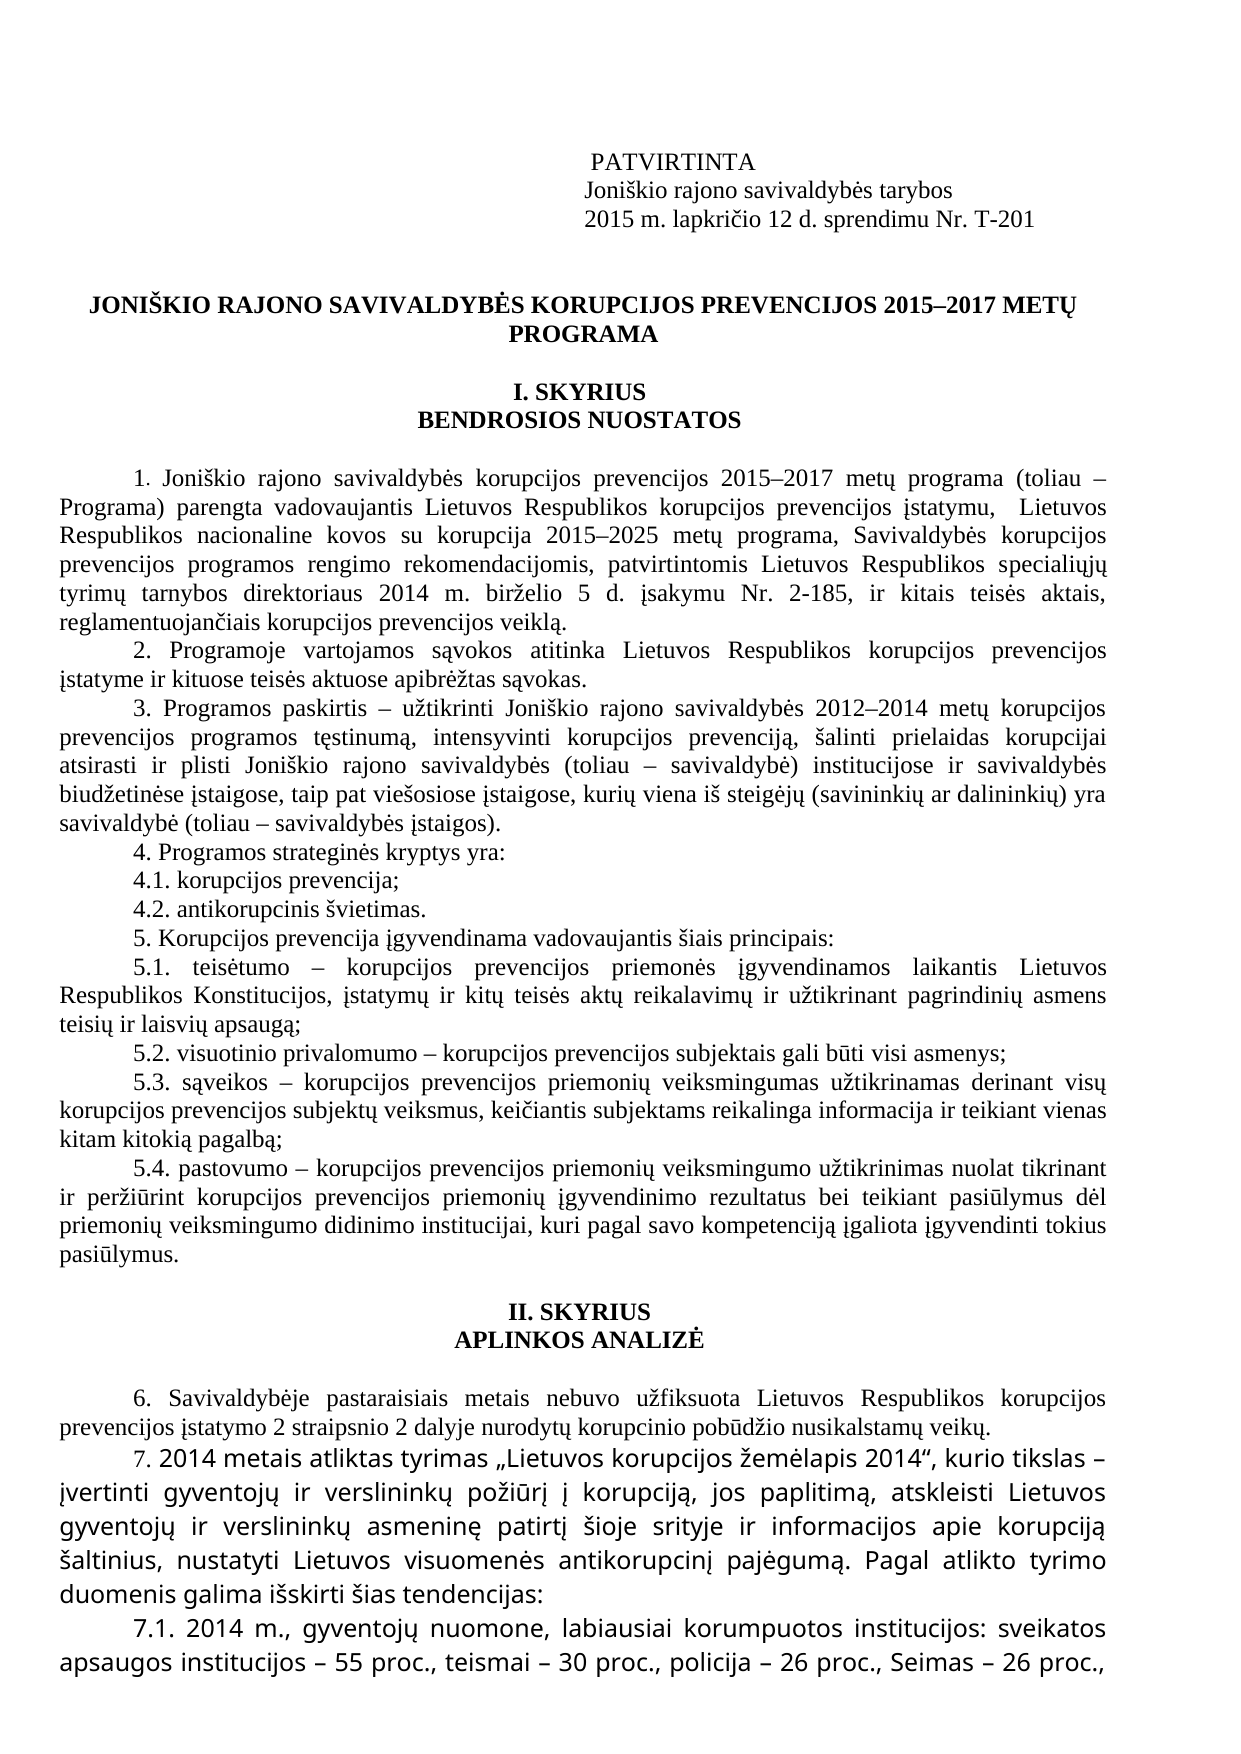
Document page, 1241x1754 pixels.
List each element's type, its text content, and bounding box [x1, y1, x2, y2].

text 5.1. teisėtumo – korupcijos prevencijos priemonės įgyvendinamos laikantis Lietuvos Respublikos Konstitucijos, įstatymų ir kitų teisės aktų reikalavimų ir užtikrinant pagrindinių asmens teisių ir laisvių apsaugą; [59, 952, 1107, 1038]
text 5. Korupcijos prevencija įgyvendinama vadovaujantis šiais principais: [59, 923, 1107, 952]
text 2015 m. lapkričio 12 d. sprendimu Nr. T-201 [509, 204, 1107, 233]
text 5.3. sąveikos – korupcijos prevencijos priemonių veiksmingumas užtikrinamas derinant visų korupcijos prevencijos subjektų veiksmus, keičiantis subjektams reikalinga informacija ir teikiant vienas kitam kitokią pagalbą; [59, 1067, 1107, 1153]
text APLINKOS ANALIZĖ [59, 1326, 1100, 1354]
text 7.1. 2014 m., gyventojų nuomone, labiausiai korumpuotos institucijos: sveikatos apsaugos institucijos – 55 proc., teismai – 30 proc., policija – 26 proc., Seimas – 26 proc., [59, 1611, 1107, 1679]
text 5.4. pastovumo – korupcijos prevencijos priemonių veiksmingumo užtikrinimas nuolat tikrinant ir peržiūrint korupcijos prevencijos priemonių įgyvendinimo rezultatus bei teikiant pasiūlymus dėl priemonių veiksmingumo didinimo institucijai, kuri pagal savo kompetenciją įgaliota įgyvendinti tokius pasiūlymus. [59, 1153, 1107, 1268]
text BENDROSIOS NUOSTATOS [59, 406, 1100, 434]
text 7. 2014 metais atliktas tyrimas „Lietuvos korupcijos žemėlapis 2014“, kurio tikslas – įvertinti gyventojų ir verslininkų požiūrį į korupciją, jos paplitimą, atskleisti Lietuvos gyventojų ir verslininkų asmeninę patirtį šioje srityje ir informacijos apie korupciją šaltinius, nustatyti Lietuvos visuomenės antikorupcinį pajėgumą. Pagal atlikto tyrimo duomenis galima išskirti šias tendencijas: [59, 1441, 1107, 1611]
text 3. Programos paskirtis – užtikrinti Joniškio rajono savivaldybės 2012–2014 metų korupcijos prevencijos programos tęstinumą, intensyvinti korupcijos prevenciją, šalinti prielaidas korupcijai atsirasti ir plisti Joniškio rajono savivaldybės (toliau – savivaldybė) institucijose ir savivaldybės biudžetinėse įstaigose, taip pat viešosiose įstaigose, kurių viena iš steigėjų (savininkių ar dalininkių) yra savivaldybė (toliau – savivaldybės įstaigos). [59, 693, 1107, 837]
text Joniškio rajono savivaldybės tarybos [509, 176, 1107, 204]
text 6. Savivaldybėje pastaraisiais metais nebuvo užfiksuota Lietuvos Respublikos korupcijos prevencijos įstatymo 2 straipsnio 2 dalyje nurodytų korupcinio pobūdžio nusikalstamų veikų. [59, 1383, 1107, 1441]
text 4.2. antikorupcinis švietimas. [59, 894, 1107, 923]
text JONIŠKIO RAJONO SAVIVALDYBĖS KORUPCIJOS PREVENCIJOS 2015–2017 METŲ PROGRAMA [59, 291, 1107, 348]
text 2. Programoje vartojamos sąvokos atitinka Lietuvos Respublikos korupcijos prevencijos įstatyme ir kituose teisės aktuose apibrėžtas sąvokas. [59, 636, 1107, 693]
text 4.1. korupcijos prevencija; [59, 866, 1107, 894]
text I. SKYRIUS [59, 377, 1100, 406]
text 4. Programos strateginės kryptys yra: [59, 837, 1107, 866]
text PATVIRTINTA [509, 147, 1107, 176]
text 5.2. visuotinio privalomumo – korupcijos prevencijos subjektais gali būti visi asmenys; [59, 1038, 1107, 1067]
text 1. Joniškio rajono savivaldybės korupcijos prevencijos 2015–2017 metų programa (toliau – Programa) parengta vadovaujantis Lietuvos Respublikos korupcijos prevencijos įstatymu, Lietuvos Respublikos nacionaline kovos su korupcija 2015–2025 metų programa, Savivaldybės korupcijos prevencijos programos rengimo rekomendacijomis, patvirtintomis Lietuvos Respublikos specialiųjų tyrimų tarnybos direktoriaus 2014 m. birželio 5 d. įsakymu Nr. 2-185, ir kitais teisės aktais, reglamentuojančiais korupcijos prevencijos veiklą. [59, 463, 1107, 636]
text II. SKYRIUS [59, 1297, 1100, 1326]
